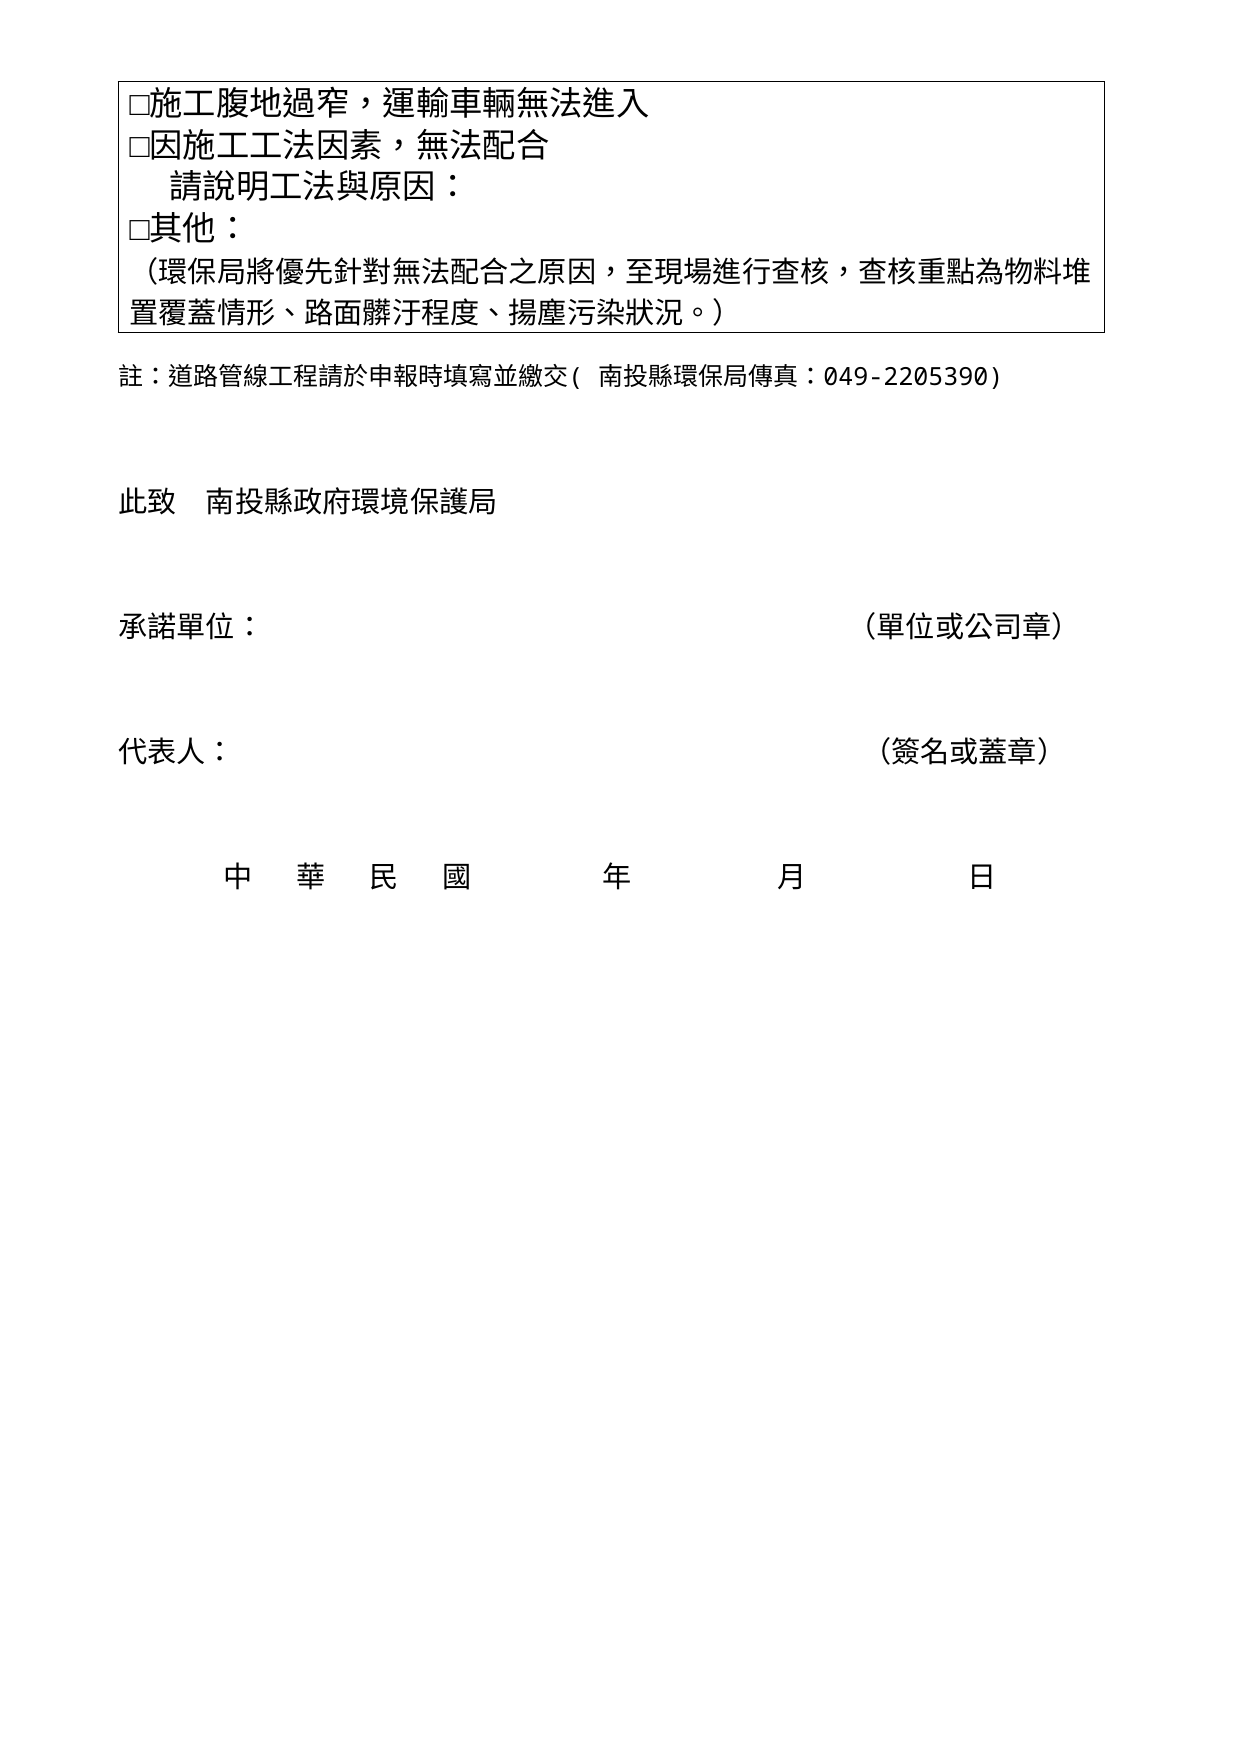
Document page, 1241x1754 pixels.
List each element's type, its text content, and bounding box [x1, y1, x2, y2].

table_cell □施工腹地過窄，運輸車輛無法進入 □因施工工法因素，無法配合 請說明工法與原因： □其他： （環保局將優先針對無法配合之原因，至現場進行查核，查核重點為物料堆置覆蓋情形、路面髒汙程度、揚塵污染狀況。） [119, 82, 1104, 332]
text 代表人： （簽名或蓋章） [118, 708, 1092, 771]
text 承諾單位： （單位或公司章） [118, 583, 1092, 646]
text 註：道路管線工程請於申報時填寫並繳交( 南投縣環保局傳真：049-2205390) [118, 333, 1092, 396]
text 中 華 民 國 年 月 日 [118, 833, 1092, 896]
text 此致 南投縣政府環境保護局 [118, 458, 1092, 521]
